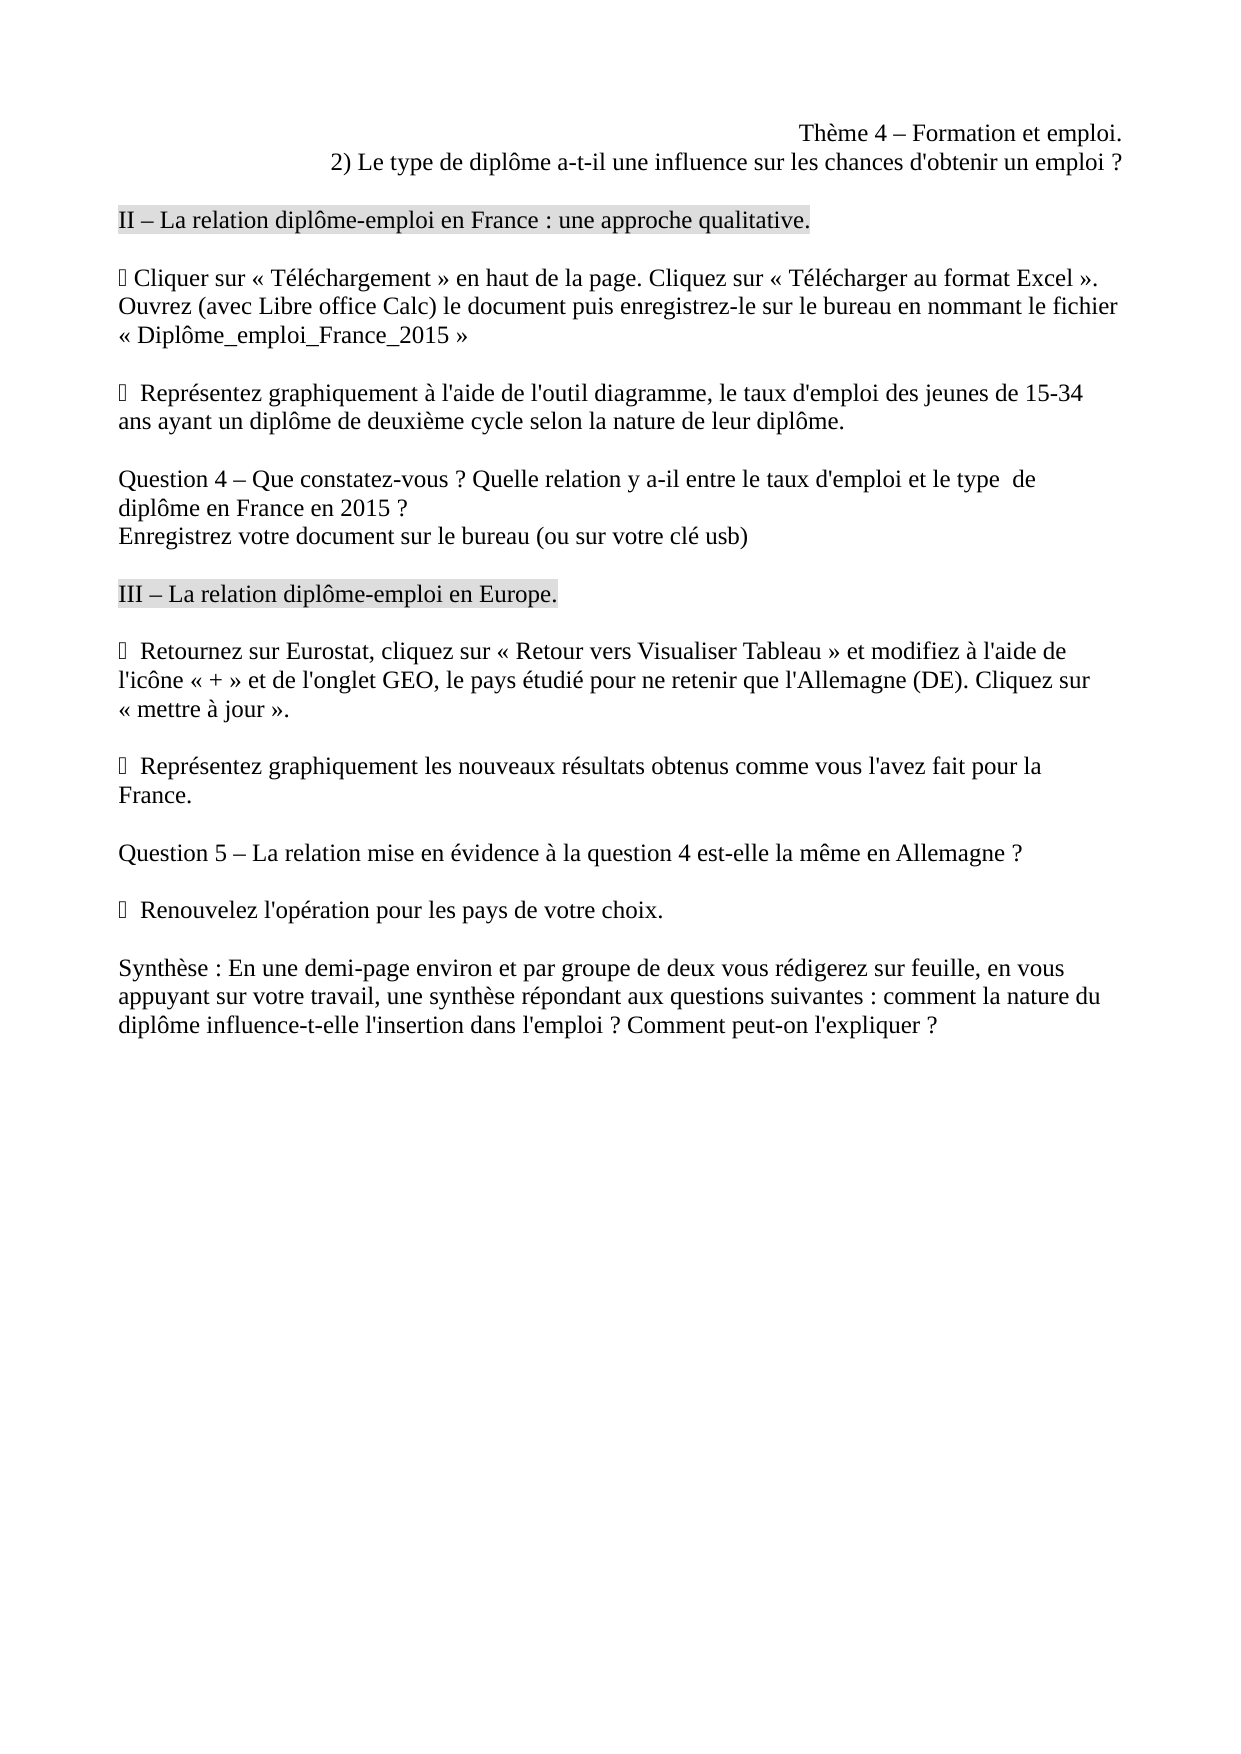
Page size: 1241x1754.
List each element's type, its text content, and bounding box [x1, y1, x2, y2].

text  Cliquer sur « Téléchargement » en haut de la page. Cliquez sur « Télécharger au format Excel ». Ouvrez (avec Libre office Calc) le document puis enregistrez-le sur le bureau en nommant le fichier « Diplôme_emploi_France_2015 » [118, 263, 1122, 349]
text  Représentez graphiquement à l'aide de l'outil diagramme, le taux d'emploi des jeunes de 15-34 ans ayant un diplôme de deuxième cycle selon la nature de leur diplôme. [118, 378, 1122, 435]
text III – La relation diplôme-emploi en Europe. [118, 579, 1122, 608]
text  Renouvelez l'opération pour les pays de votre choix. [118, 895, 1122, 924]
text Synthèse : En une demi-page environ et par groupe de deux vous rédigerez sur feuille, en vous appuyant sur votre travail, une synthèse répondant aux questions suivantes : comment la nature du diplôme influence-t-elle l'insertion dans l'emploi ? Comment peut-on l'expliquer ? [118, 953, 1122, 1039]
text II – La relation diplôme-emploi en France : une approche qualitative. [118, 205, 1122, 234]
text  Représentez graphiquement les nouveaux résultats obtenus comme vous l'avez fait pour la France. [118, 751, 1122, 809]
text  Retournez sur Eurostat, cliquez sur « Retour vers Visualiser Tableau » et modifiez à l'aide de l'icône « + » et de l'onglet GEO, le pays étudié pour ne retenir que l'Allemagne (DE). Cliquez sur « mettre à jour ». [118, 636, 1122, 723]
text Question 4 – Que constatez-vous ? Quelle relation y a-il entre le taux d'emploi et le type de diplôme en France en 2015 ? [118, 464, 1122, 521]
text Enregistrez votre document sur le bureau (ou sur votre clé usb) [118, 521, 1122, 550]
text Question 5 – La relation mise en évidence à la question 4 est-elle la même en Allemagne ? [118, 838, 1122, 866]
